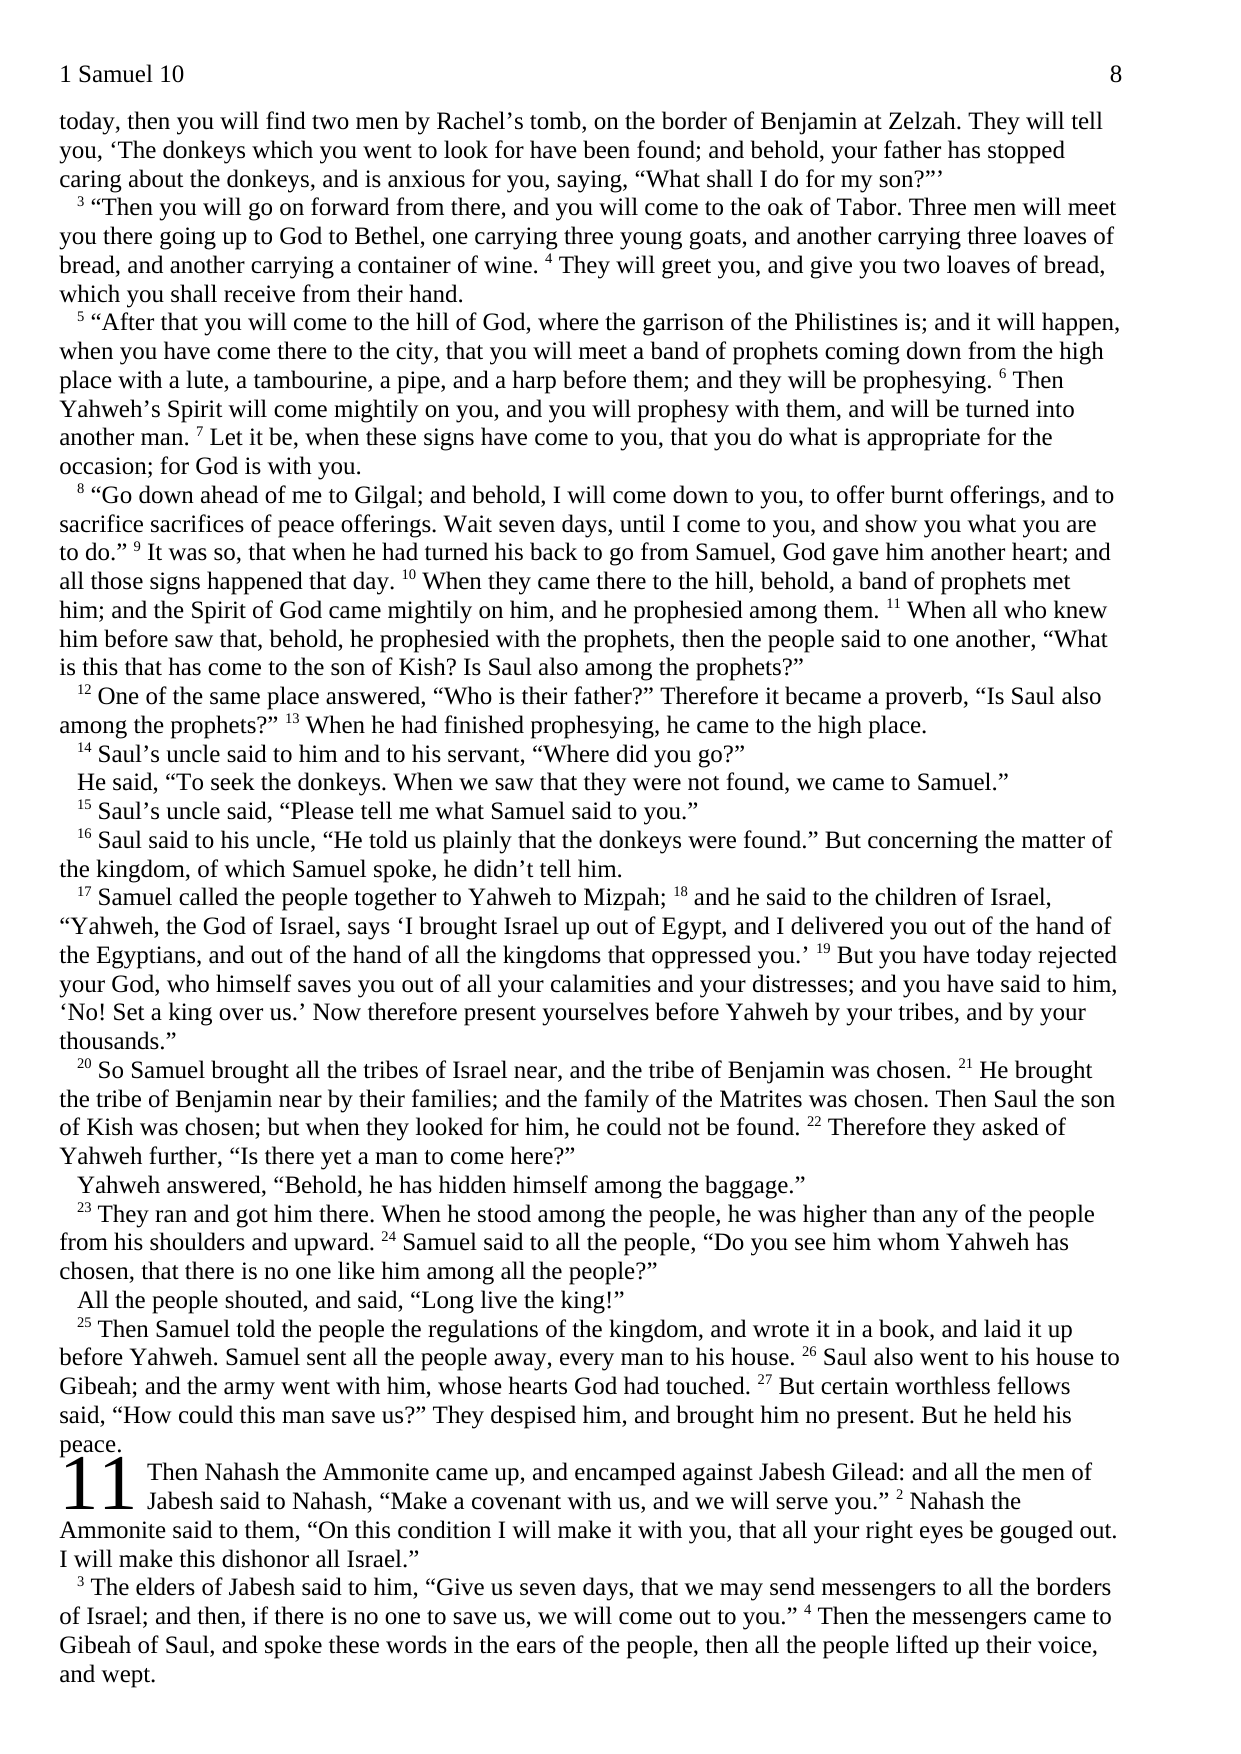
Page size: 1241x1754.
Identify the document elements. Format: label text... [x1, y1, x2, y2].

text 8 “Go down ahead of me to Gilgal; and behold, I will come down to you, to offer burnt offerings, and to sacrifice sacrifices of peace offerings. Wait seven days, until I come to you, and show you what you are to do.” 9 It was so, that when he had turned his back to go from Samuel, God gave him another heart; and all those signs happened that day. 10 When they came there to the hill, behold, a band of prophets met him; and the Spirit of God came mightily on him, and he prophesied among them. 11 When all who knew him before saw that, behold, he prophesied with the prophets, then the people said to one another, “What is this that has come to the son of Kish? Is Saul also among the prophets?” [59, 480, 1122, 681]
text 12 One of the same place answered, “Who is their father?” Therefore it became a proverb, “Is Saul also among the prophets?” 13 When he had finished prophesying, he came to the high place. [59, 681, 1122, 739]
text He said, “To seek the donkeys. When we saw that they were not found, we came to Samuel.” [59, 767, 1122, 796]
text 17 Samuel called the people together to Yahweh to Mizpah; 18 and he said to the children of Israel, “Yahweh, the God of Israel, says ‘I brought Israel up out of Egypt, and I delivered you out of the hand of the Egyptians, and out of the hand of all the kingdoms that oppressed you.’ 19 But you have today rejected your God, who himself saves you out of all your calamities and your distresses; and you have said to him, ‘No! Set a king over us.’ Now therefore present yourselves before Yahweh by your tribes, and by your thousands.” [59, 882, 1122, 1055]
text 25 Then Samuel told the people the regulations of the kingdom, and wrote it in a book, and laid it up before Yahweh. Samuel sent all the people away, every man to his house. 26 Saul also went to his house to Gibeah; and the army went with him, whose hearts God had touched. 27 But certain worthless fellows said, “How could this man save us?” They despised him, and brought him no present. But he held his peace. [59, 1314, 1122, 1457]
text 14 Saul’s uncle said to him and to his servant, “Where did you go?” [59, 739, 1122, 767]
text 3 “Then you will go on forward from there, and you will come to the oak of Tabor. Three men will meet you there going up to God to Bethel, one carrying three young goats, and another carrying three loaves of bread, and another carrying a container of wine. 4 They will greet you, and give you two loaves of bread, which you shall receive from their hand. [59, 192, 1122, 307]
text 11Then Nahash the Ammonite came up, and encamped against Jabesh Gilead: and all the men of Jabesh said to Nahash, “Make a covenant with us, and we will serve you.” 2 Nahash the Ammonite said to them, “On this condition I will make it with you, that all your right eyes be gouged out. I will make this dishonor all Israel.” [59, 1457, 1122, 1572]
text 10Then Samuel took the vial of oil, and poured it on his head, and kissed him, and said, “Hasn’t Yahweh anointed you to be prince over his inheritance? 2 When you have departed from me today, then you will find two men by Rachel’s tomb, on the border of Benjamin at Zelzah. They will tell you, ‘The donkeys which you went to look for have been found; and behold, your father has stopped caring about the donkeys, and is anxious for you, saying, “What shall I do for my son?”’ [59, 106, 1122, 192]
text Yahweh answered, “Behold, he has hidden himself among the baggage.” [59, 1170, 1122, 1199]
text 5 “After that you will come to the hill of God, where the garrison of the Philistines is; and it will happen, when you have come there to the city, that you will meet a band of prophets coming down from the high place with a lute, a tambourine, a pipe, and a harp before them; and they will be prophesying. 6 Then Yahweh’s Spirit will come mightily on you, and you will prophesy with them, and will be turned into another man. 7 Let it be, when these signs have come to you, that you do what is appropriate for the occasion; for God is with you. [59, 307, 1122, 480]
text 3 The elders of Jabesh said to him, “Give us seven days, that we may send messengers to all the borders of Israel; and then, if there is no one to save us, we will come out to you.” 4 Then the messengers came to Gibeah of Saul, and spoke these words in the ears of the people, then all the people lifted up their voice, and wept. [59, 1572, 1122, 1687]
text All the people shouted, and said, “Long live the king!” [59, 1285, 1122, 1314]
text 16 Saul said to his uncle, “He told us plainly that the donkeys were found.” But concerning the matter of the kingdom, of which Samuel spoke, he didn’t tell him. [59, 825, 1122, 882]
text 20 So Samuel brought all the tribes of Israel near, and the tribe of Benjamin was chosen. 21 He brought the tribe of Benjamin near by their families; and the family of the Matrites was chosen. Then Saul the son of Kish was chosen; but when they looked for him, he could not be found. 22 Therefore they asked of Yahweh further, “Is there yet a man to come here?” [59, 1055, 1122, 1170]
text 23 They ran and got him there. When he stood among the people, he was higher than any of the people from his shoulders and upward. 24 Samuel said to all the people, “Do you see him whom Yahweh has chosen, that there is no one like him among all the people?” [59, 1199, 1122, 1285]
text 15 Saul’s uncle said, “Please tell me what Samuel said to you.” [59, 796, 1122, 825]
